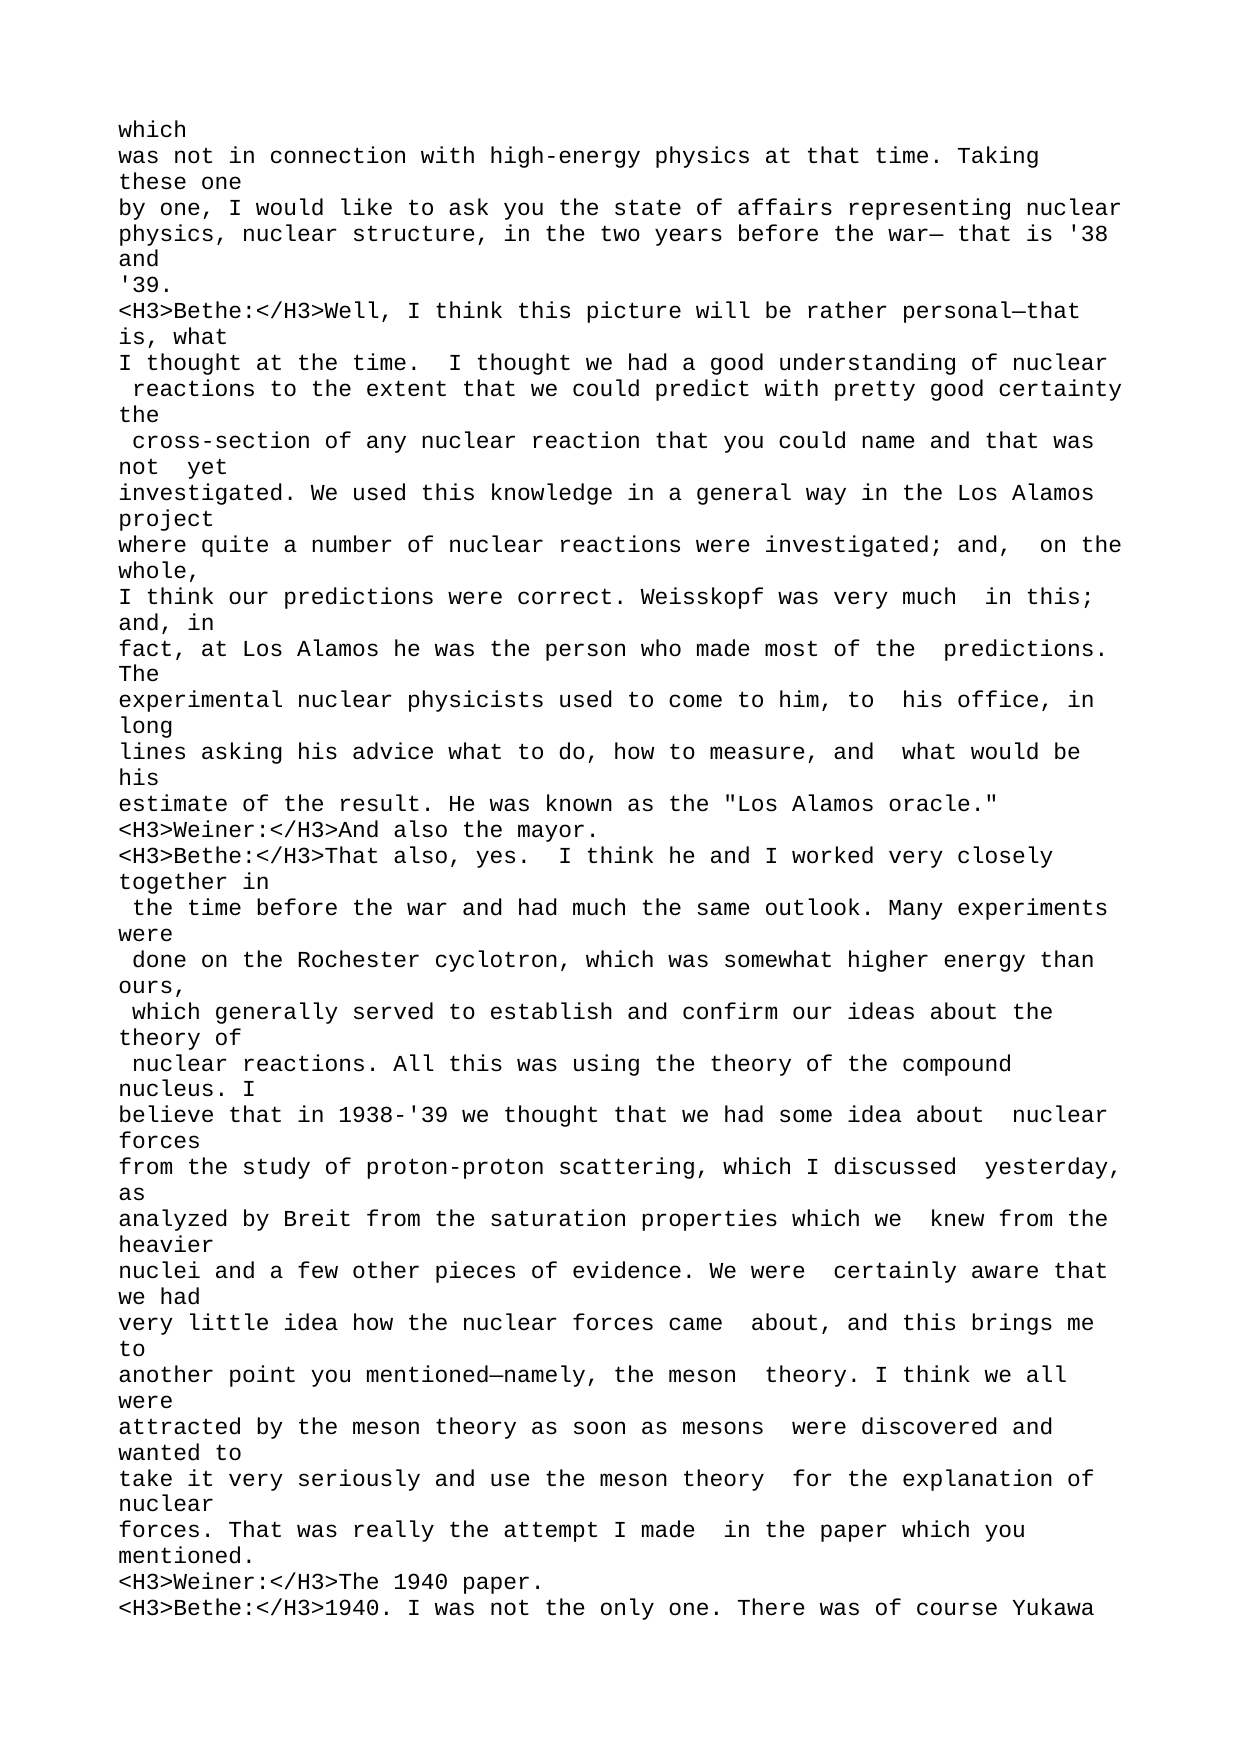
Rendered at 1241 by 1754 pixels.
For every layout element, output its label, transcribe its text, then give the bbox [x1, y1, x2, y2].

text by one, I would like to ask you the state of affairs representing nuclear [118, 196, 1122, 222]
text <H3>Weiner:</H3>The 1940 paper. [118, 1571, 1122, 1597]
text fact, at Los Alamos he was the person who made most of the predictions. The [118, 637, 1122, 689]
text reactions to the extent that we could predict with pretty good certainty the [118, 377, 1122, 429]
text from the study of proton-proton scattering, which I discussed yesterday, as [118, 1156, 1122, 1207]
text investigated. We used this knowledge in a general way in the Los Alamos project [118, 481, 1122, 533]
text lines asking his advice what to do, how to measure, and what would be his [118, 741, 1122, 792]
text experimental nuclear physicists used to come to him, to his office, in long [118, 689, 1122, 741]
text nuclear reactions. All this was using the theory of the compound nucleus. I [118, 1052, 1122, 1104]
text I thought at the time. I thought we had a good understanding of nuclear [118, 352, 1122, 377]
text where quite a number of nuclear reactions were investigated; and, on the whole, [118, 533, 1122, 585]
text take it very seriously and use the meson theory for the explanation of nuclear [118, 1467, 1122, 1519]
text forces. That was really the attempt I made in the paper which you mentioned. [118, 1519, 1122, 1571]
text attracted by the meson theory as soon as mesons were discovered and wanted to [118, 1415, 1122, 1467]
text which [118, 118, 1122, 144]
text believe that in 1938-'39 we thought that we had some idea about nuclear forces [118, 1104, 1122, 1156]
text which generally served to establish and confirm our ideas about the theory of [118, 1000, 1122, 1052]
text estimate of the result. He was known as the "Los Alamos oracle." [118, 792, 1122, 818]
text <H3>Bethe:</H3>Well, I think this picture will be rather personal—that is, what [118, 300, 1122, 352]
text the time before the war and had much the same outlook. Many experiments were [118, 896, 1122, 948]
text <H3>Weiner:</H3>And also the mayor. [118, 818, 1122, 844]
text <H3>Bethe:</H3>That also, yes. I think he and I worked very closely together in [118, 844, 1122, 896]
text was not in connection with high-energy physics at that time. Taking these one [118, 144, 1122, 196]
text another point you mentioned—namely, the meson theory. I think we all were [118, 1363, 1122, 1415]
text physics, nuclear structure, in the two years before the war— that is '38 and [118, 222, 1122, 274]
text I think our predictions were correct. Weisskopf was very much in this; and, in [118, 585, 1122, 637]
text cross-section of any nuclear reaction that you could name and that was not yet [118, 429, 1122, 481]
text <H3>Bethe:</H3>1940. I was not the only one. There was of course Yukawa [118, 1597, 1122, 1622]
text analyzed by Breit from the saturation properties which we knew from the heavier [118, 1207, 1122, 1259]
text '39. [118, 274, 1122, 300]
text nuclei and a few other pieces of evidence. We were certainly aware that we had [118, 1259, 1122, 1311]
text done on the Rochester cyclotron, which was somewhat higher energy than ours, [118, 948, 1122, 1000]
text very little idea how the nuclear forces came about, and this brings me to [118, 1311, 1122, 1363]
